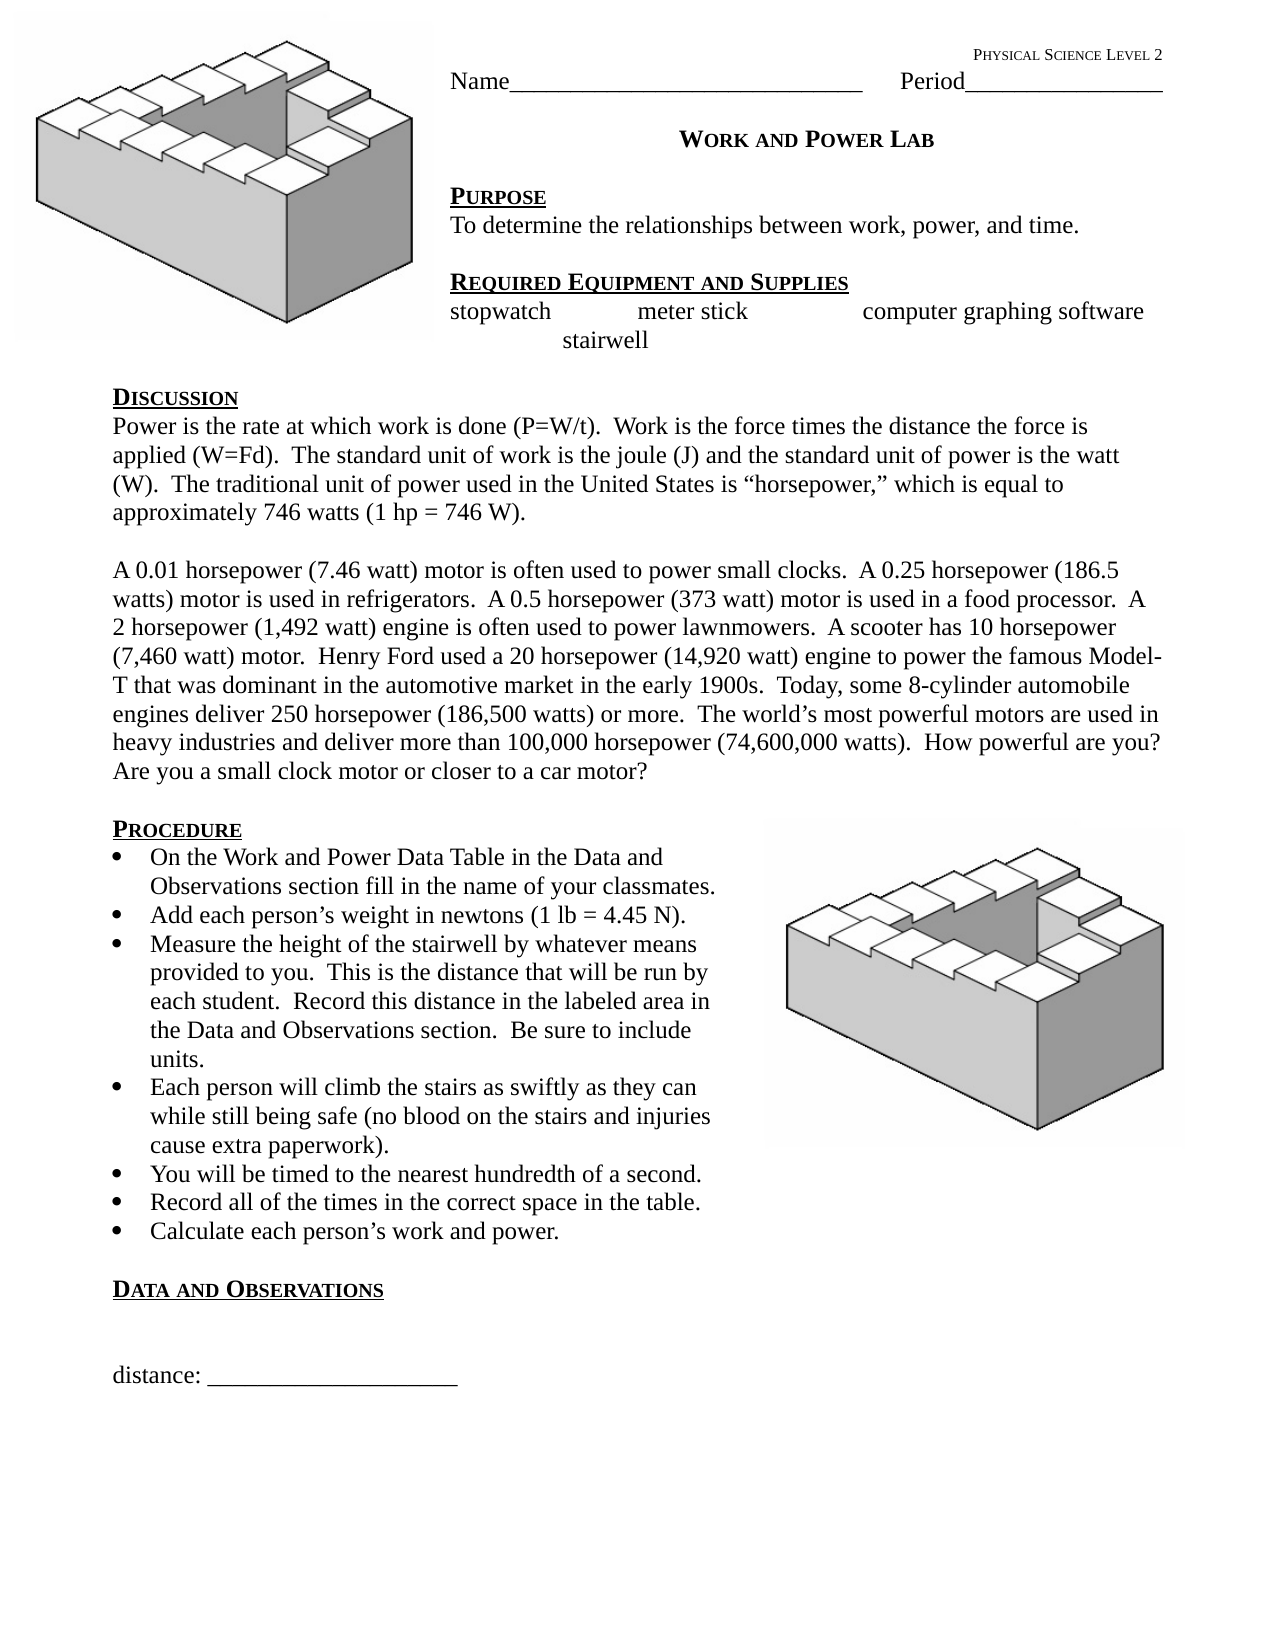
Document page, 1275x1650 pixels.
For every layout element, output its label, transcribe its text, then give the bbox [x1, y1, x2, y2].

list Measure the height of the stairwell by whatever means provided to you. This is the distance that will be run by each student. Record this distance in the labeled area in the Data and Observations section. Be sure to include units. [112, 929, 750, 1072]
list Add each person’s weight in newtons (1 lb = 4.45 N). [112, 900, 750, 929]
text stopwatch meter stick computer graphing software stairwell [450, 296, 1162, 354]
list Record all of the times in the correct space in the table. [112, 1187, 1162, 1216]
list You will be timed to the nearest hundredth of a second. [112, 1159, 1162, 1187]
text distance: ____________________ [112, 1360, 1162, 1389]
picture [750, 806, 1200, 1170]
text A 0.01 horsepower (7.46 watt) motor is often used to power small clocks. A 0.25 horsepower (186.5 watts) motor is used in refrigerators. A 0.5 horsepower (373 watt) motor is used in a food processor. A 2 horsepower (1,492 watt) engine is often used to power lawnmowers. A scooter has 10 horsepower (7,460 watt) motor. Henry Ford used a 20 horsepower (14,920 watt) engine to power the famous Model-T that was dominant in the automotive market in the early 1900s. Today, some 8-cylinder automobile engines deliver 250 horsepower (186,500 watts) or more. The world’s most powerful motors are used in heavy industries and deliver more than 100,000 horsepower (74,600,000 watts). How powerful are you? Are you a small clock motor or closer to a car motor? [112, 555, 1162, 785]
text Purpose [450, 181, 1162, 210]
list Each person will climb the stairs as swiftly as they can while still being safe (no blood on the stairs and injuries cause extra paperwork). [112, 1072, 750, 1159]
text Work and Power Lab [450, 124, 1162, 152]
text Power is the rate at which work is done (P=W/t). Work is the force times the distance the force is applied (W=Fd). The standard unit of work is the joule (J) and the standard unit of power is the watt (W). The traditional unit of power used in the United States is “horsepower,” which is equal to approximately 746 watts (1 hp = 746 W). [112, 411, 1162, 526]
text Required Equipment and Supplies [450, 267, 1162, 296]
text Discussion [112, 382, 1162, 411]
text Name Period [450, 66, 1162, 95]
text Procedure [112, 814, 750, 842]
text To determine the relationships between work, power, and time. [450, 210, 1162, 239]
list On the Work and Power Data Table in the Data and Observations section fill in the name of your classmates. [112, 842, 750, 900]
list Calculate each person’s work and power. [112, 1216, 1162, 1245]
text Data and Observations [112, 1274, 1162, 1302]
